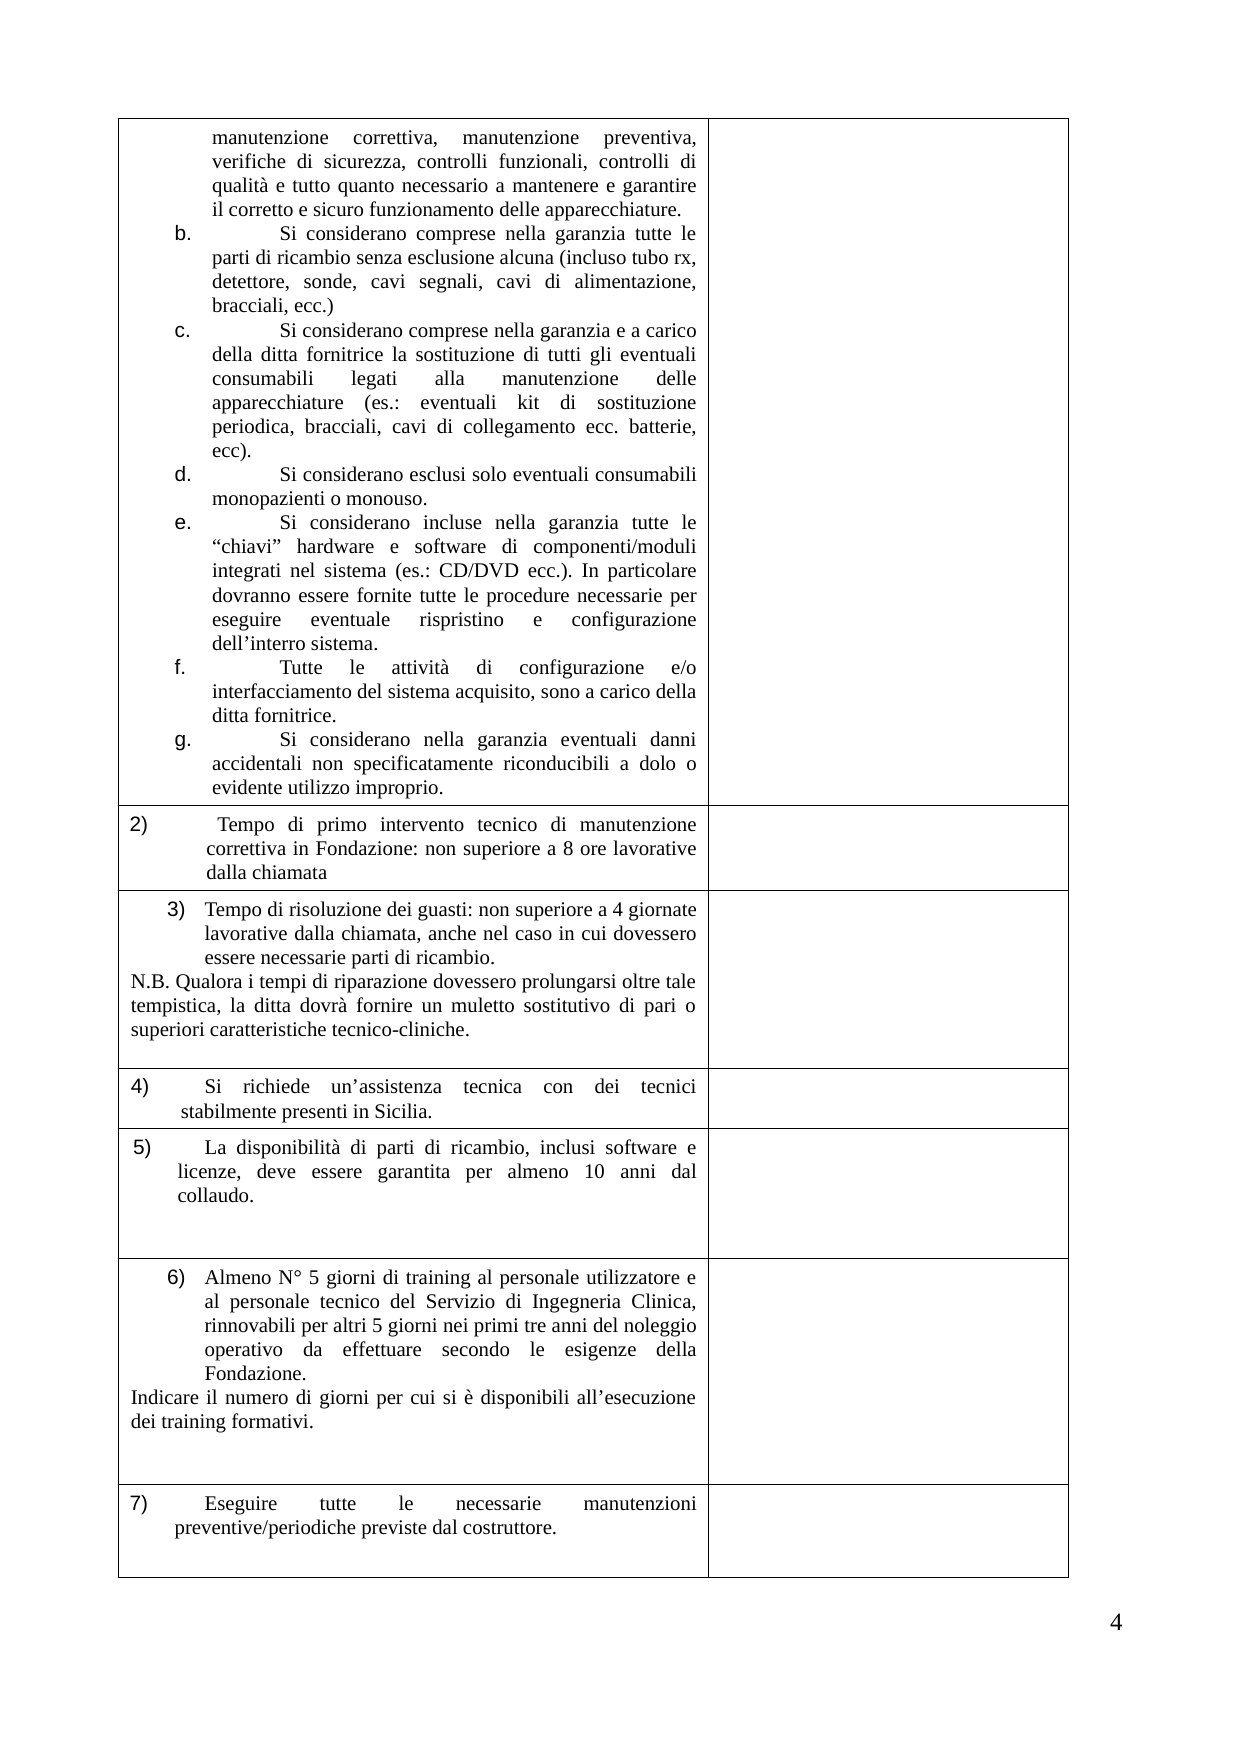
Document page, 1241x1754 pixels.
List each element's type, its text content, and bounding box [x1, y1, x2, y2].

table_cell [709, 1259, 1068, 1484]
table_cell Almeno N° 5 giorni di training al personale utilizzatore e al personale tecnico del Servizio di Ingegneria Clinica, rinnovabili per altri 5 giorni nei primi tre anni del noleggio operativo da effettuare secondo le esigenze della Fondazione. Indicare il numero di giorni per cui si è disponibili all’esecuzione dei training formativi. [119, 1259, 708, 1484]
table_cell Tempo di primo intervento tecnico di manutenzione correttiva in Fondazione: non superiore a 8 ore lavorative dalla chiamata [119, 806, 708, 890]
table_cell [709, 119, 1068, 805]
table_cell Tempo di risoluzione dei guasti: non superiore a 4 giornate lavorative dalla chiamata, anche nel caso in cui dovessero essere necessarie parti di ricambio. N.B. Qualora i tempi di riparazione dovessero prolungarsi oltre tale tempistica, la ditta dovrà fornire un muletto sostitutivo di pari o superiori caratteristiche tecnico-cliniche. [119, 891, 708, 1068]
table_cell [709, 806, 1068, 890]
table_cell Eseguire tutte le necessarie manutenzioni preventive/periodiche previste dal costruttore. [119, 1485, 708, 1577]
table_cell [709, 891, 1068, 1068]
table_cell [709, 1129, 1068, 1258]
table_cell [709, 1485, 1068, 1577]
table_cell [709, 1069, 1068, 1128]
table_cell Condizioni generali di assistenza tecnica Si considerano comprese nella garanzia tutte le attività di manutenzione, periodiche e su chiamata: manutenzione correttiva, manutenzione preventiva, verifiche di sicurezza, controlli funzionali, controlli di qualità e tutto quanto necessario a mantenere e garantire il corretto e sicuro funzionamento delle apparecchiature. Si considerano comprese nella garanzia tutte le parti di ricambio senza esclusione alcuna (incluso tubo rx, detettore, sonde, cavi segnali, cavi di alimentazione, bracciali, ecc.) Si considerano comprese nella garanzia e a carico della ditta fornitrice la sostituzione di tutti gli eventuali consumabili legati alla manutenzione delle apparecchiature (es.: eventuali kit di sostituzione periodica, bracciali, cavi di collegamento ecc. batterie, ecc). Si considerano esclusi solo eventuali consumabili monopazienti o monouso. Si considerano incluse nella garanzia tutte le “chiavi” hardware e software di componenti/moduli integrati nel sistema (es.: CD/DVD ecc.). In particolare dovranno essere fornite tutte le procedure necessarie per eseguire eventuale rispristino e configurazione dell’interro sistema. Tutte le attività di configurazione e/o interfacciamento del sistema acquisito, sono a carico della ditta fornitrice. Si considerano nella garanzia eventuali danni accidentali non specificatamente riconducibili a dolo o evidente utilizzo improprio. [119, 119, 708, 805]
table_cell La disponibilità di parti di ricambio, inclusi software e licenze, deve essere garantita per almeno 10 anni dal collaudo. [119, 1129, 708, 1258]
table_cell Si richiede un’assistenza tecnica con dei tecnici stabilmente presenti in Sicilia. [119, 1069, 708, 1128]
